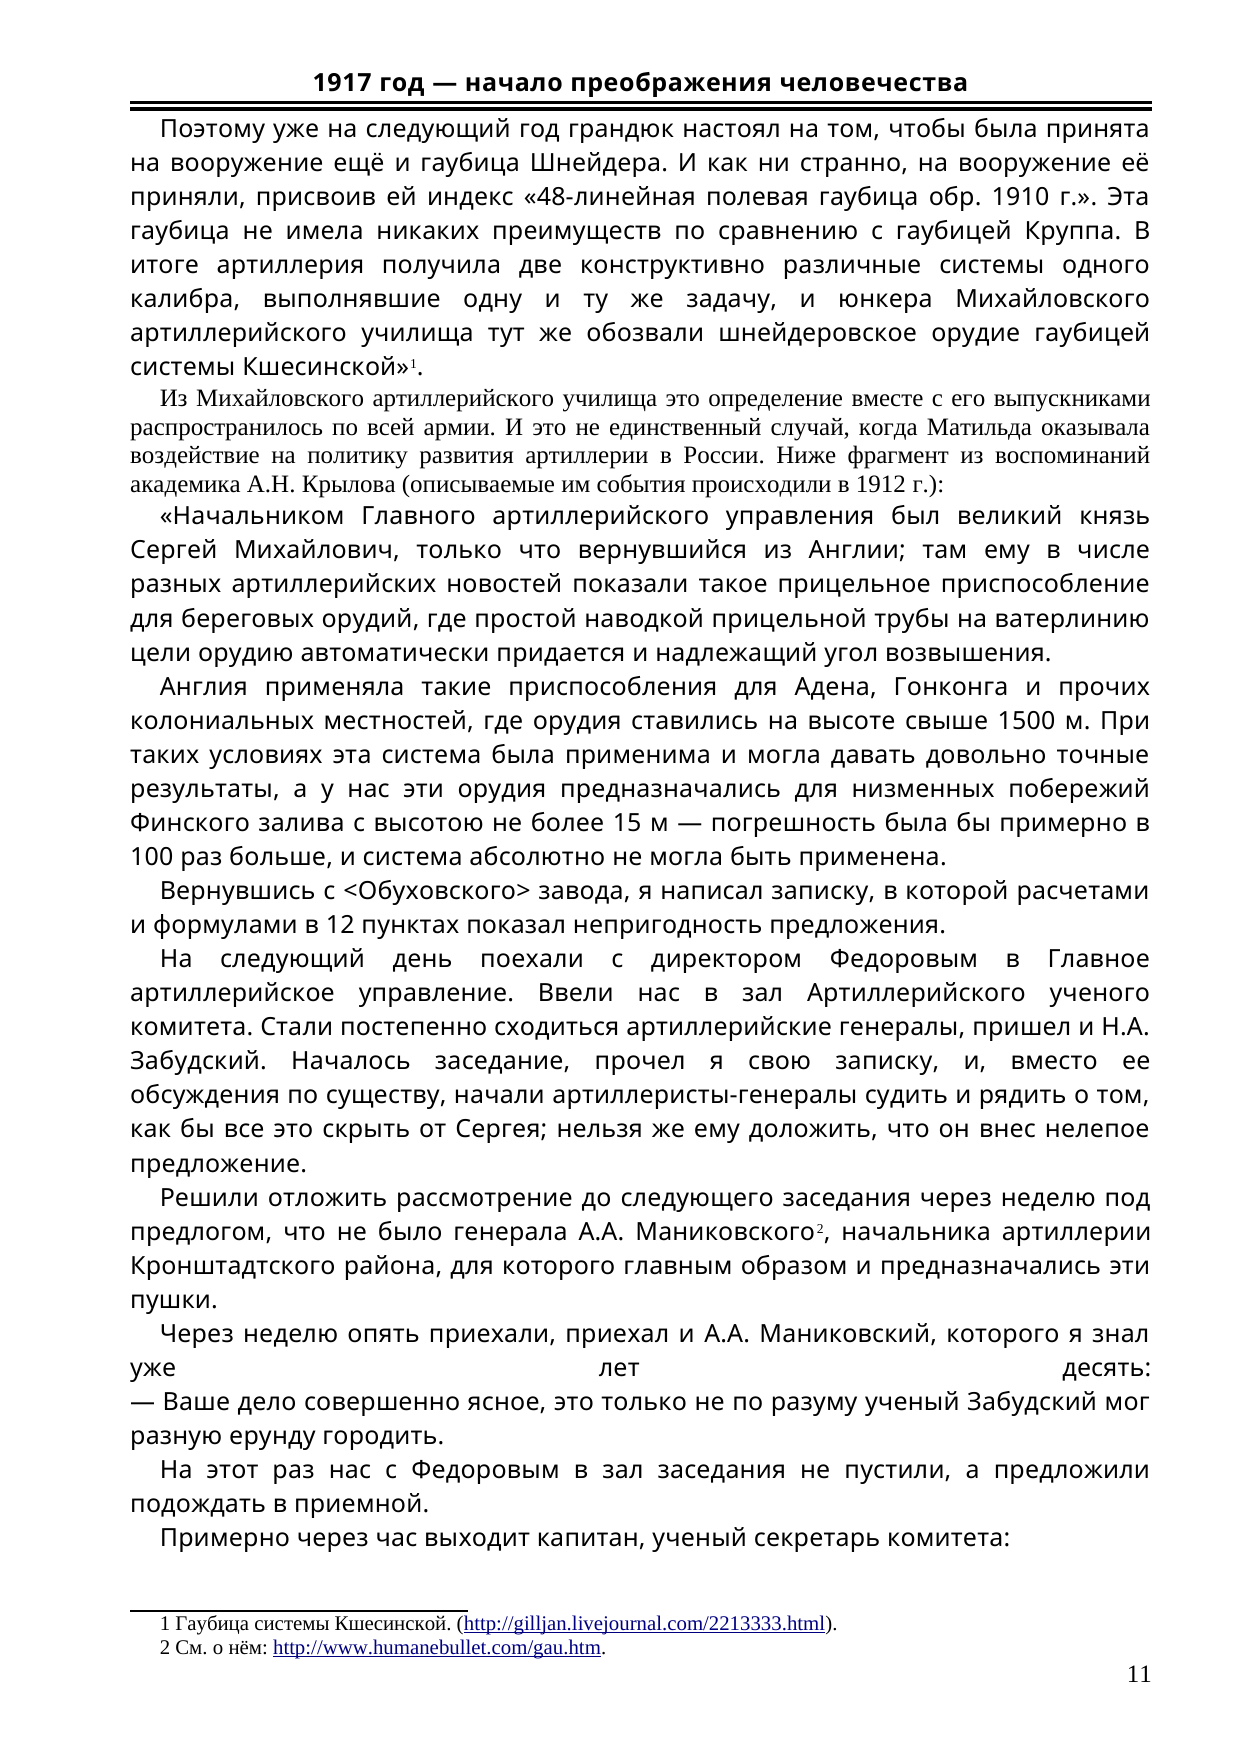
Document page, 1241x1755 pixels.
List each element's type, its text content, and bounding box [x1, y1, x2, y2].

text См. о нём: http://www.humanebullet.com/gau.htm. [130, 1635, 1152, 1659]
text Примерно через час выходит капитан, ученый секретарь комитета: [130, 1520, 1152, 1554]
text «Начальником Главного артиллерийского управления был великий князь Сергей Михайлович, только что вернувшийся из Англии; там ему в числе разных артиллерийских новостей показали такое прицельное приспособление для береговых орудий, где простой наводкой прицельной трубы на ватерлинию цели орудию автоматически придается и надлежащий угол возвышения. [130, 498, 1152, 668]
text На этот раз нас с Федоровым в зал заседания не пустили, а предложили подождать в приемной. [130, 1452, 1152, 1520]
text На следующий день поехали с директором Федоровым в Главное артиллерийское управление. Ввели нас в зал Артиллерийского ученого комитета. Стали постепенно сходиться артиллерийские генералы, пришел и Н.А. Забудский. Началось заседание, прочел я свою записку, и, вместо ее обсуждения по существу, начали артиллеристы-генералы судить и рядить о том, как бы все это скрыть от Сергея; нельзя же ему доложить, что он внес нелепое предложение. [130, 941, 1152, 1179]
text Вернувшись с <Обуховского> завода, я написал записку, в которой расчетами и формулами в 12 пунктах показал непригодность предложения. [130, 873, 1152, 941]
text Решили отложить рассмотрение до следующего заседания через неделю под предлогом, что не было генерала А.А. Маниковского, начальника артиллерии Кронштадтского района, для которого главным образом и предназначались эти пушки. [130, 1179, 1152, 1316]
text Через неделю опять приехали, приехал и А.А. Маниковский, которого я знал уже лет десять: — Ваше дело совершенно ясное, это только не по разуму ученый Забудский мог разную ерунду городить. [130, 1316, 1152, 1452]
text Из Михайловского артиллерийского училища это определение вместе с его выпускниками распространилось по всей армии. И это не единственный случай, когда Матильда оказывала воздействие на политику развития артиллерии в России. Ниже фрагмент из воспоминаний академика А.Н. Крылова (описываемые им события происходили в 1912 г.): [130, 383, 1152, 498]
text Поэтому уже на следующий год грандюк настоял на том, чтобы была принята на вооружение ещё и гаубица Шнейдера. И как ни странно, на вооружение её приняли, присвоив ей индекс «48-линейная полевая гаубица обр. 1910 г.». Эта гаубица не имела никаких преимуществ по сравнению с гаубицей Круппа. В итоге артиллерия получила две конструктивно различные системы одного калибра, выполнявшие одну и ту же задачу, и юнкера Михайловского артиллерийского училища тут же обозвали шнейдеровское орудие гаубицей системы Кшесинской». [130, 111, 1152, 383]
text Гаубица системы Кшесинской. (http://gilljan.livejournal.com/2213333.html). [130, 1611, 1152, 1635]
text Англия применяла такие приспособления для Адена, Гонконга и прочих колониальных местностей, где орудия ставились на высоте свыше 1500 м. При таких условиях эта система была применима и могла давать довольно точные результаты, а у нас эти орудия предназначались для низменных побережий Финского залива с высотою не более 15 м — погрешность была бы примерно в 100 раз больше, и система абсолютно не могла быть применена. [130, 668, 1152, 873]
